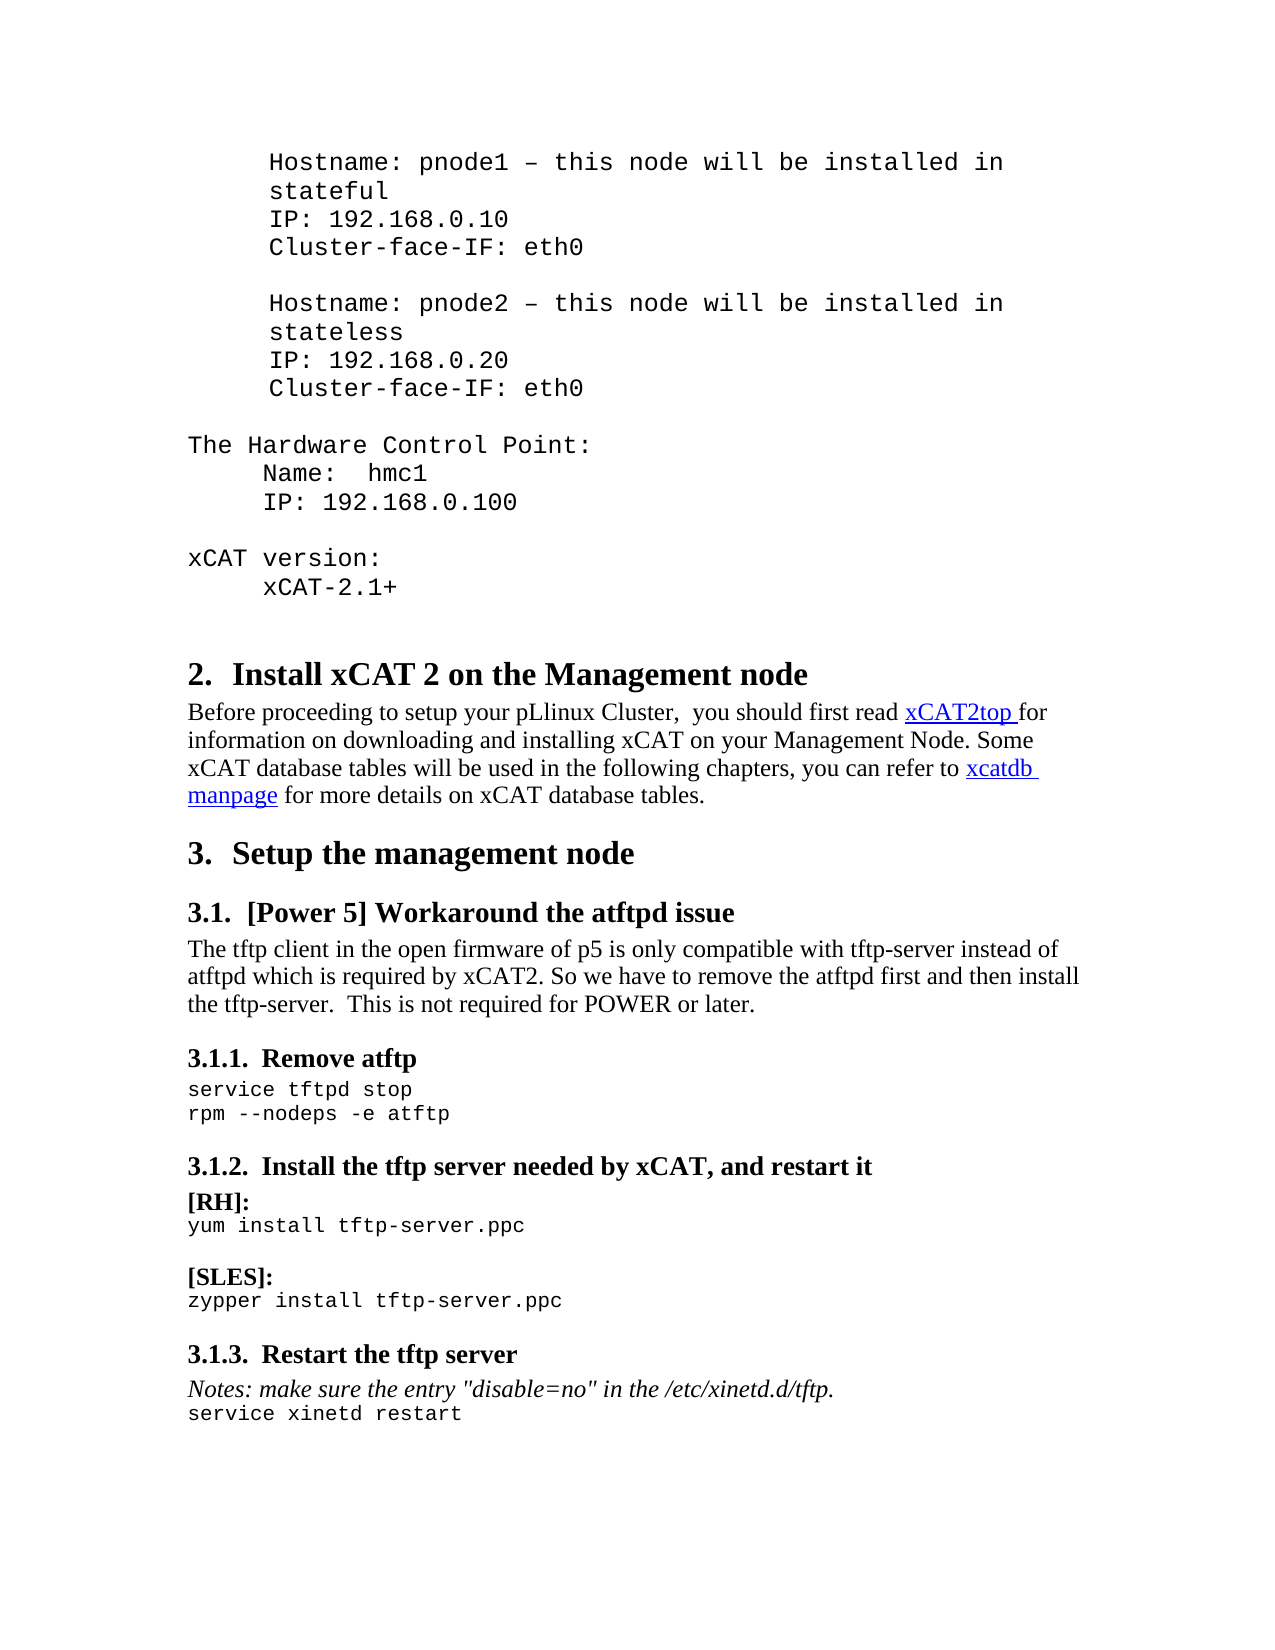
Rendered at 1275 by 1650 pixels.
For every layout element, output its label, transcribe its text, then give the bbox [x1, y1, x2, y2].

list IP: 192.168.0.10 [269, 207, 1087, 235]
text Cluster-face-IF: eth0 [269, 376, 1087, 404]
list Hostname: pnode1 – this node will be installed in stateful [269, 150, 1087, 207]
subtitle Setup the management node [187, 834, 1087, 871]
subtitle Install xCAT 2 on the Management node [187, 655, 1087, 692]
text Cluster-face-IF: eth0 [269, 235, 1087, 263]
subtitle Remove atftp [187, 1043, 1087, 1073]
list Hostname: pnode2 – this node will be installed in stateless [269, 291, 1087, 348]
text The tftp client in the open firmware of p5 is only compatible with tftp-server instead of atftpd which is required by xCAT2. So we have to remove the atftpd first and then install the tftp-server. This is not required for POWER or later. [187, 935, 1087, 1018]
text IP: 192.168.0.100 [187, 489, 1087, 518]
text [RH]: [187, 1188, 1087, 1215]
subtitle [Power 5] Workaround the atftpd issue [187, 896, 1087, 928]
text zypper install tftp-server.ppc [187, 1290, 1087, 1314]
list IP: 192.168.0.20 [269, 348, 1087, 376]
subtitle Install the tftp server needed by xCAT, and restart it [187, 1151, 1087, 1181]
text [SLES]: [187, 1263, 1087, 1290]
text Before proceeding to setup your pLlinux Cluster, you should first read xCAT2top for information on downloading and installing xCAT on your Management Node. Some xCAT database tables will be used in the following chapters, you can refer to xcatdb manpage for more details on xCAT database tables. [187, 698, 1087, 809]
text The Hardware Control Point: [187, 433, 1087, 461]
text service xinetd restart [187, 1403, 1087, 1427]
text xCAT version: [187, 546, 1087, 574]
text rpm --nodeps -e atftp [187, 1103, 1087, 1126]
subtitle Restart the tftp server [187, 1339, 1087, 1369]
text Notes: make sure the entry "disable=no" in the /etc/xinetd.d/tftp. [187, 1375, 1087, 1403]
text service tftpd stop [187, 1079, 1087, 1103]
text xCAT-2.1+ [187, 574, 1087, 603]
text yum install tftp-server.ppc [187, 1215, 1087, 1239]
text Name: hmc1 [187, 461, 1087, 489]
